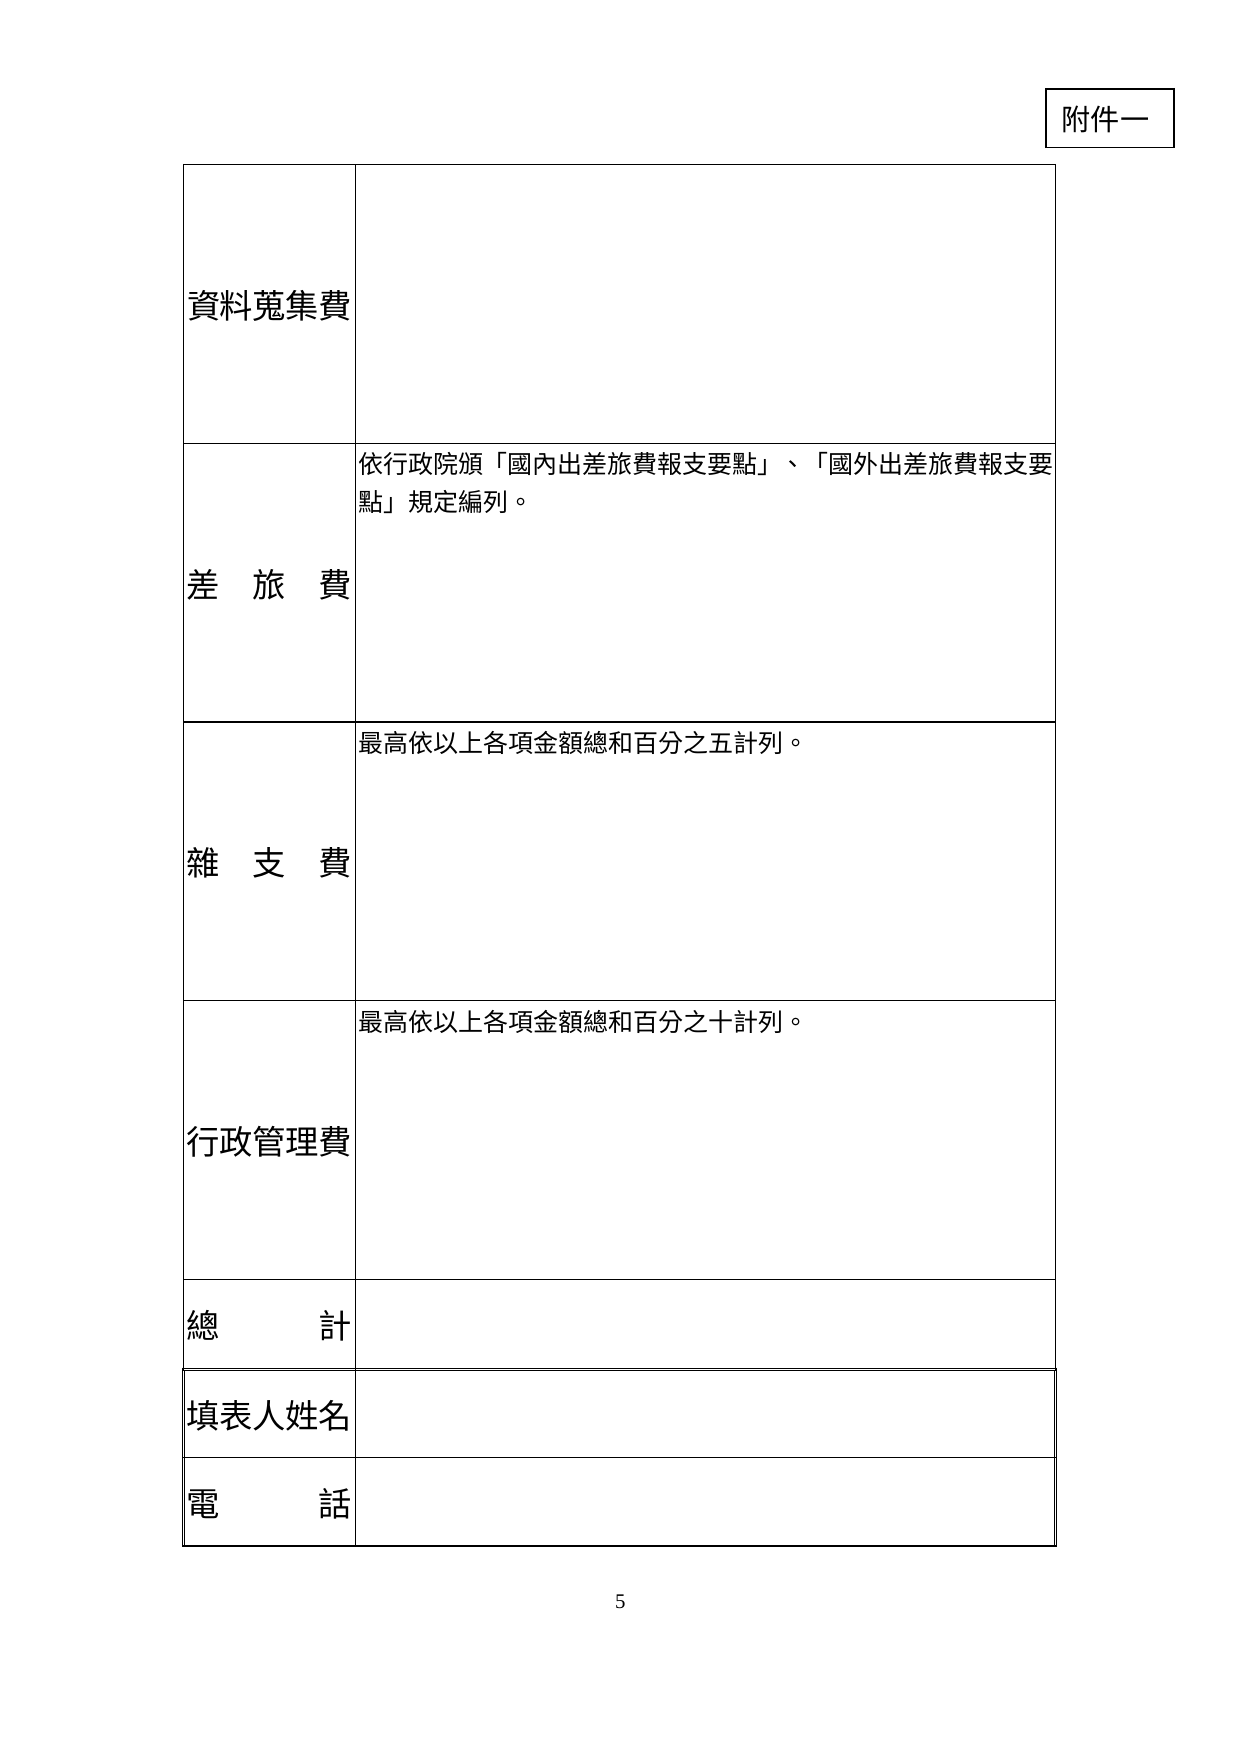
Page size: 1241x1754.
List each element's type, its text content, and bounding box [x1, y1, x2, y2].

table_cell 資料蒐集費 [184, 165, 355, 442]
table_cell 最高依以上各項金額總和百分之五計列。 [356, 723, 1055, 1000]
table_cell 雜支費 [184, 723, 355, 1000]
table_cell 總計 [184, 1280, 355, 1368]
table_cell [356, 1280, 1055, 1368]
table_cell 最高依以上各項金額總和百分之十計列。 [356, 1001, 1055, 1279]
table_cell 依行政院頒「國內出差旅費報支要點」、「國外出差旅費報支要點」規定編列。 [356, 444, 1055, 721]
table_cell [356, 1371, 1054, 1456]
table_cell [356, 165, 1055, 442]
table_cell 差旅費 [184, 444, 355, 721]
table_cell 填表人姓名 [185, 1371, 355, 1456]
table_cell [356, 1458, 1054, 1545]
table_cell 行政管理費 [184, 1001, 355, 1279]
table_cell 電話 [185, 1458, 355, 1545]
